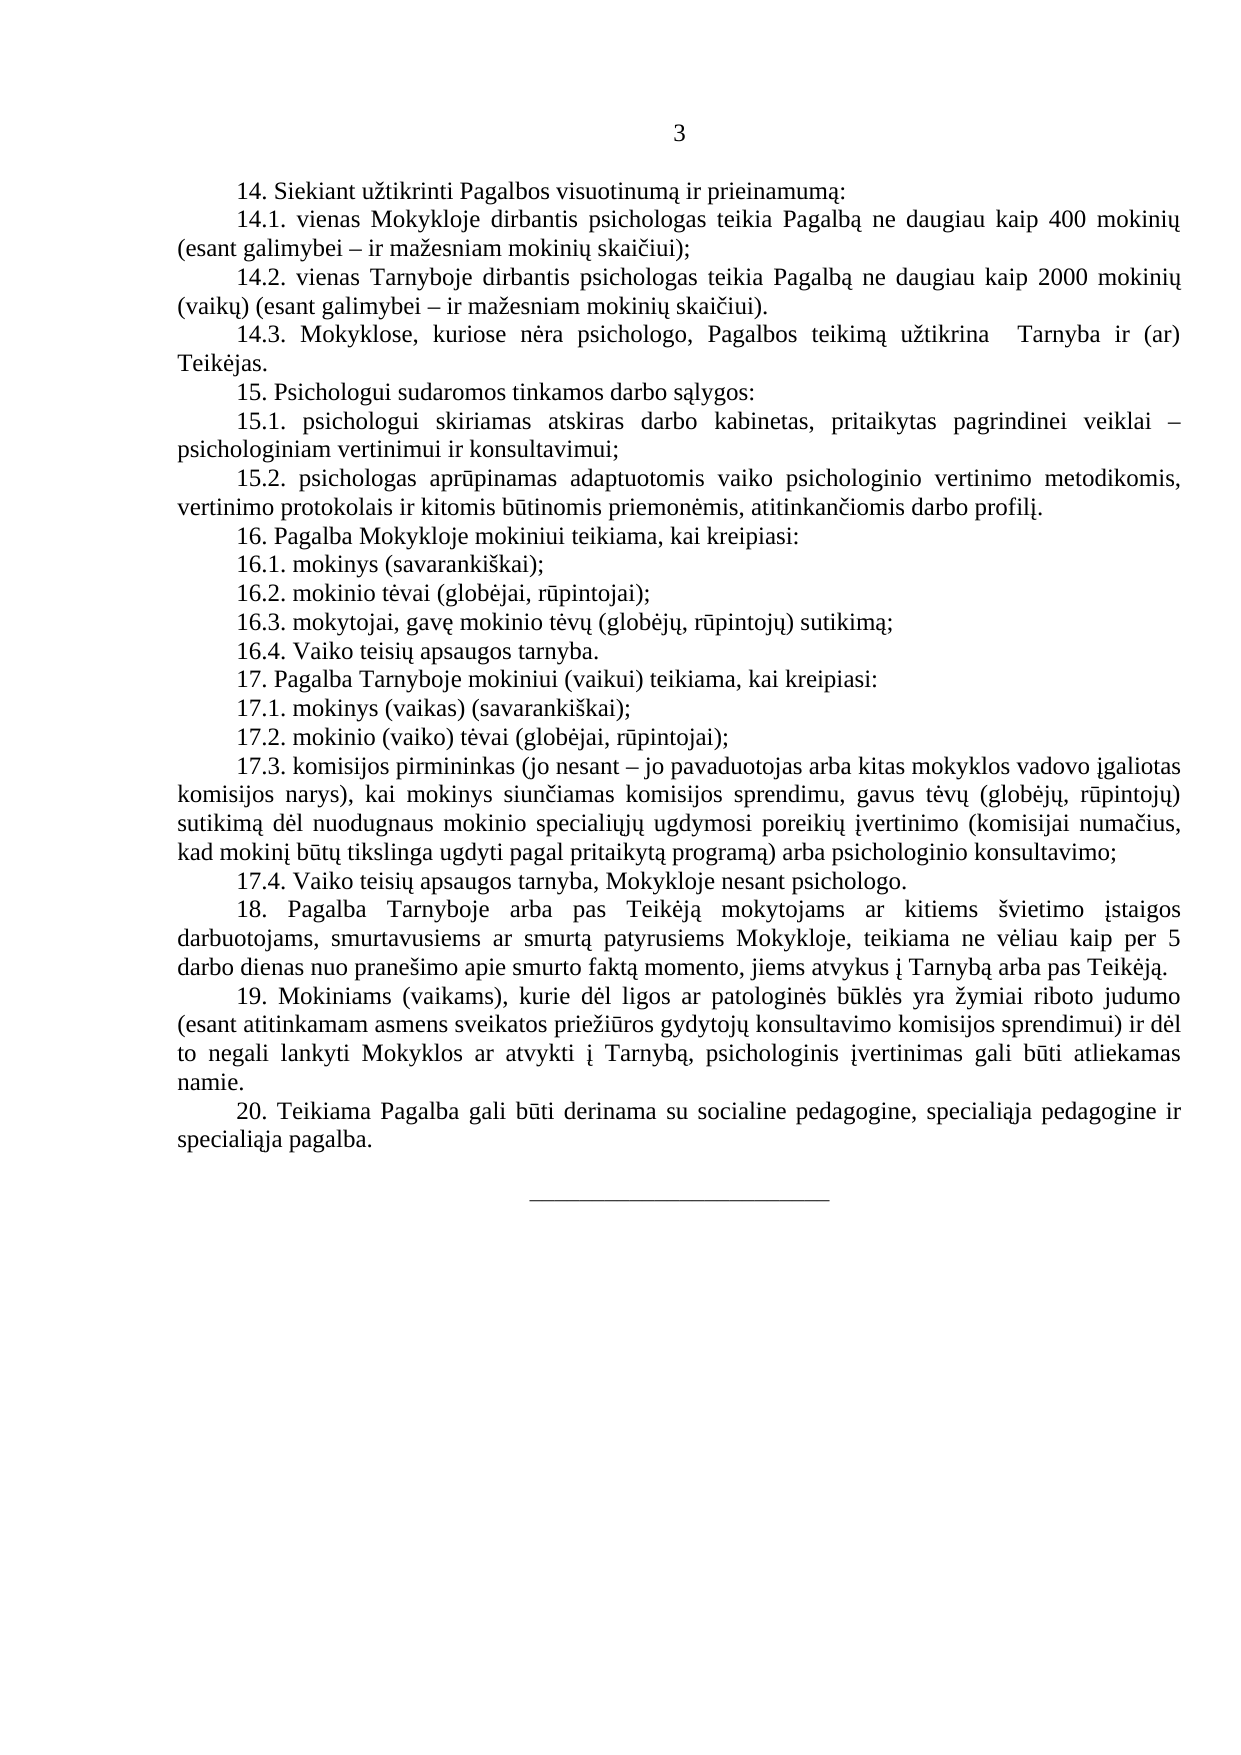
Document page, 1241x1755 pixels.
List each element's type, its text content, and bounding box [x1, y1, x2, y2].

text ________________________ [177, 1182, 1182, 1206]
text 16. Pagalba Mokykloje mokiniui teikiama, kai kreipiasi: [177, 521, 1182, 549]
text 17.2. mokinio (vaiko) tėvai (globėjai, rūpintojai); [177, 722, 1182, 751]
text 19. Mokiniams (vaikams), kurie dėl ligos ar patologinės būklės yra žymiai riboto judumo (esant atitinkamam asmens sveikatos priežiūros gydytojų konsultavimo komisijos sprendimui) ir dėl to negali lankyti Mokyklos ar atvykti į Tarnybą, psichologinis įvertinimas gali būti atliekamas namie. [177, 981, 1182, 1096]
text 15.2. psichologas aprūpinamas adaptuotomis vaiko psichologinio vertinimo metodikomis, vertinimo protokolais ir kitomis būtinomis priemonėmis, atitinkančiomis darbo profilį. [177, 463, 1182, 521]
text 16.3. mokytojai, gavę mokinio tėvų (globėjų, rūpintojų) sutikimą; [177, 607, 1182, 636]
text 14.2. vienas Tarnyboje dirbantis psichologas teikia Pagalbą ne daugiau kaip 2000 mokinių (vaikų) (esant galimybei – ir mažesniam mokinių skaičiui). [177, 262, 1182, 319]
text 17. Pagalba Tarnyboje mokiniui (vaikui) teikiama, kai kreipiasi: [177, 664, 1182, 693]
text 16.2. mokinio tėvai (globėjai, rūpintojai); [177, 578, 1182, 607]
text 18. Pagalba Tarnyboje arba pas Teikėją mokytojams ar kitiems švietimo įstaigos darbuotojams, smurtavusiems ar smurtą patyrusiems Mokykloje, teikiama ne vėliau kaip per 5 darbo dienas nuo pranešimo apie smurto faktą momento, jiems atvykus į Tarnybą arba pas Teikėją. [177, 894, 1182, 981]
text 17.1. mokinys (vaikas) (savarankiškai); [177, 693, 1182, 722]
text 17.3. komisijos pirmininkas (jo nesant – jo pavaduotojas arba kitas mokyklos vadovo įgaliotas komisijos narys), kai mokinys siunčiamas komisijos sprendimu, gavus tėvų (globėjų, rūpintojų) sutikimą dėl nuodugnaus mokinio specialiųjų ugdymosi poreikių įvertinimo (komisijai numačius, kad mokinį būtų tikslinga ugdyti pagal pritaikytą programą) arba psichologinio konsultavimo; [177, 751, 1182, 866]
text 14.1. vienas Mokykloje dirbantis psichologas teikia Pagalbą ne daugiau kaip 400 mokinių (esant galimybei – ir mažesniam mokinių skaičiui); [177, 204, 1182, 262]
text 14. Siekiant užtikrinti Pagalbos visuotinumą ir prieinamumą: [177, 176, 1182, 204]
text 16.4. Vaiko teisių apsaugos tarnyba. [177, 636, 1182, 664]
text 14.3. Mokyklose, kuriose nėra psichologo, Pagalbos teikimą užtikrina Tarnyba ir (ar) Teikėjas. [177, 319, 1182, 377]
text 16.1. mokinys (savarankiškai); [177, 549, 1182, 578]
text 15.1. psichologui skiriamas atskiras darbo kabinetas, pritaikytas pagrindinei veiklai – psichologiniam vertinimui ir konsultavimui; [177, 406, 1182, 463]
text 20. Teikiama Pagalba gali būti derinama su socialine pedagogine, specialiąja pedagogine ir specialiąja pagalba. [177, 1096, 1182, 1153]
text 15. Psichologui sudaromos tinkamos darbo sąlygos: [177, 377, 1182, 406]
text 17.4. Vaiko teisių apsaugos tarnyba, Mokykloje nesant psichologo. [177, 866, 1182, 894]
